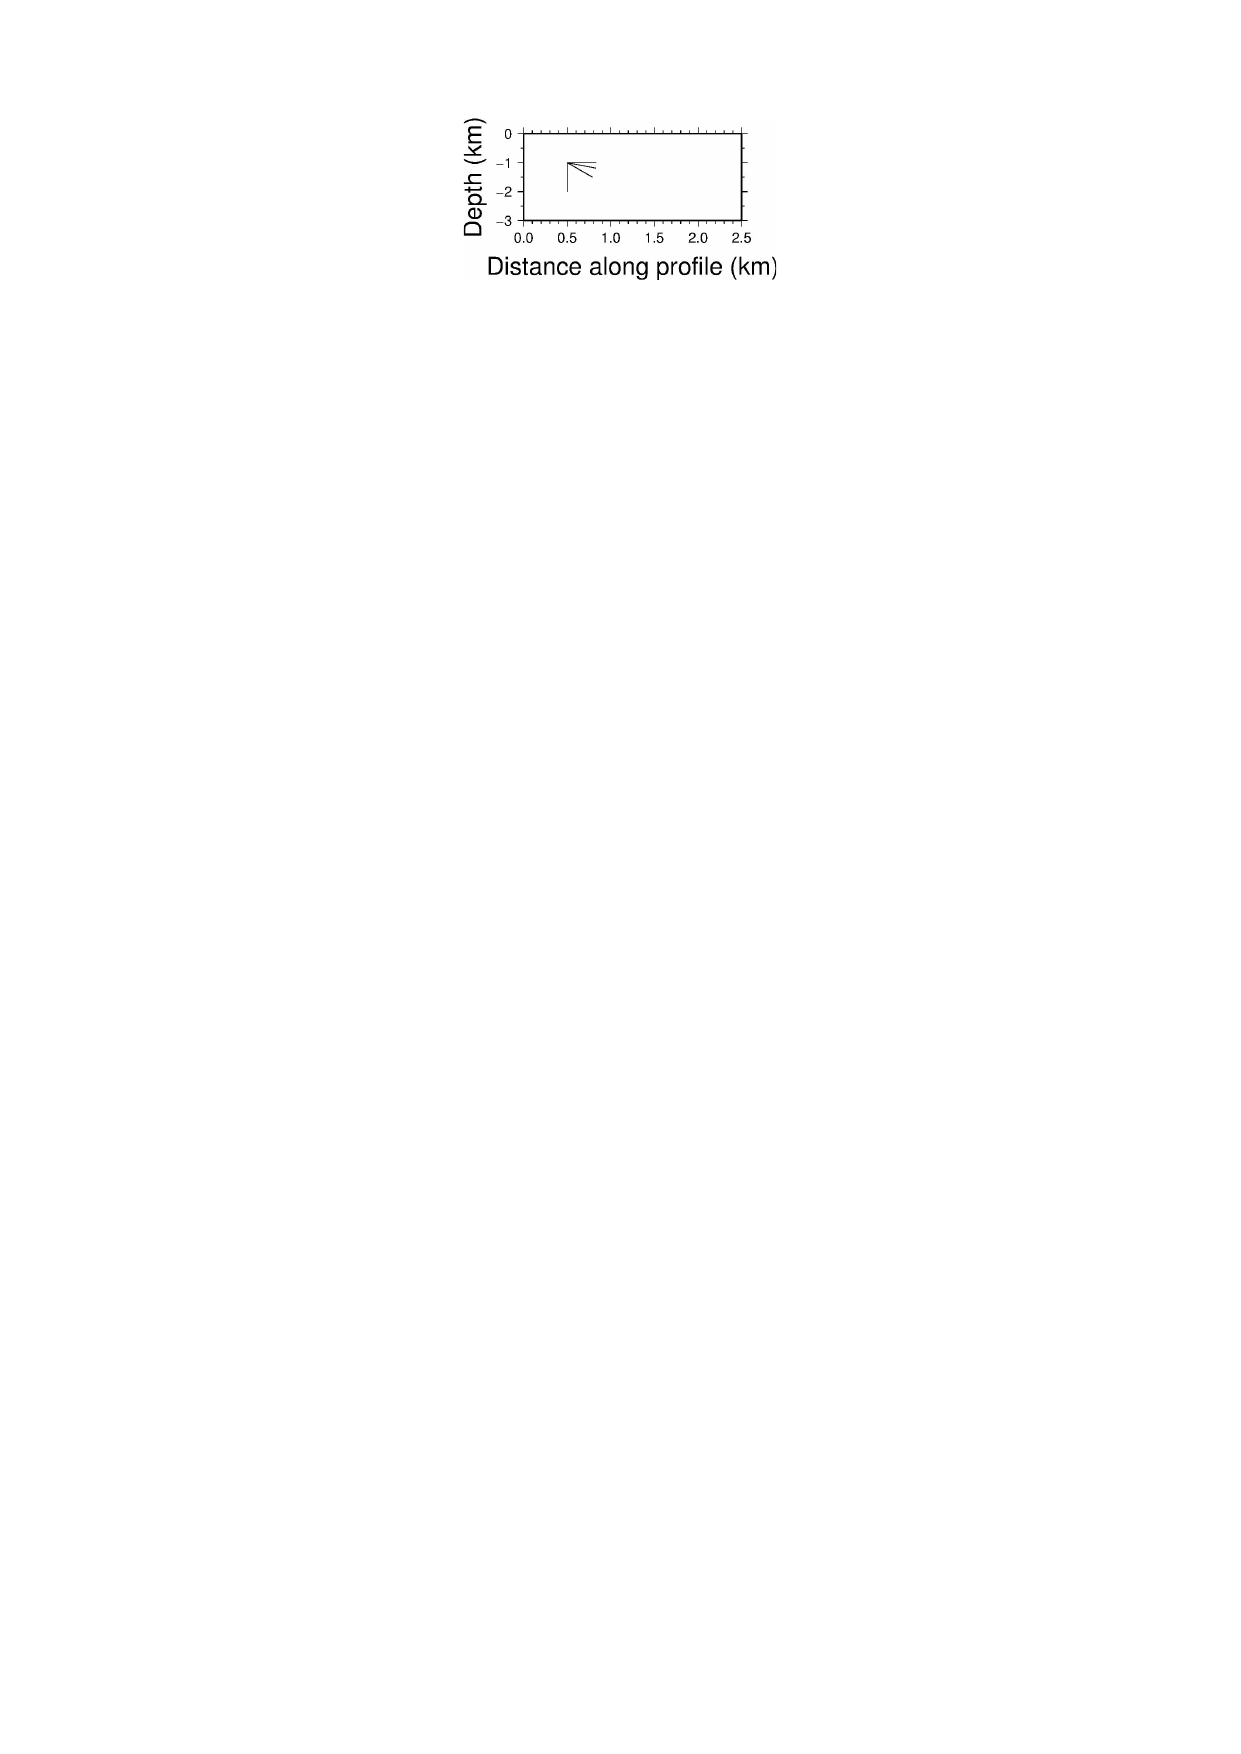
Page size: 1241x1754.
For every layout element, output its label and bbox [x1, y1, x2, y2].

picture [463, 118, 777, 280]
